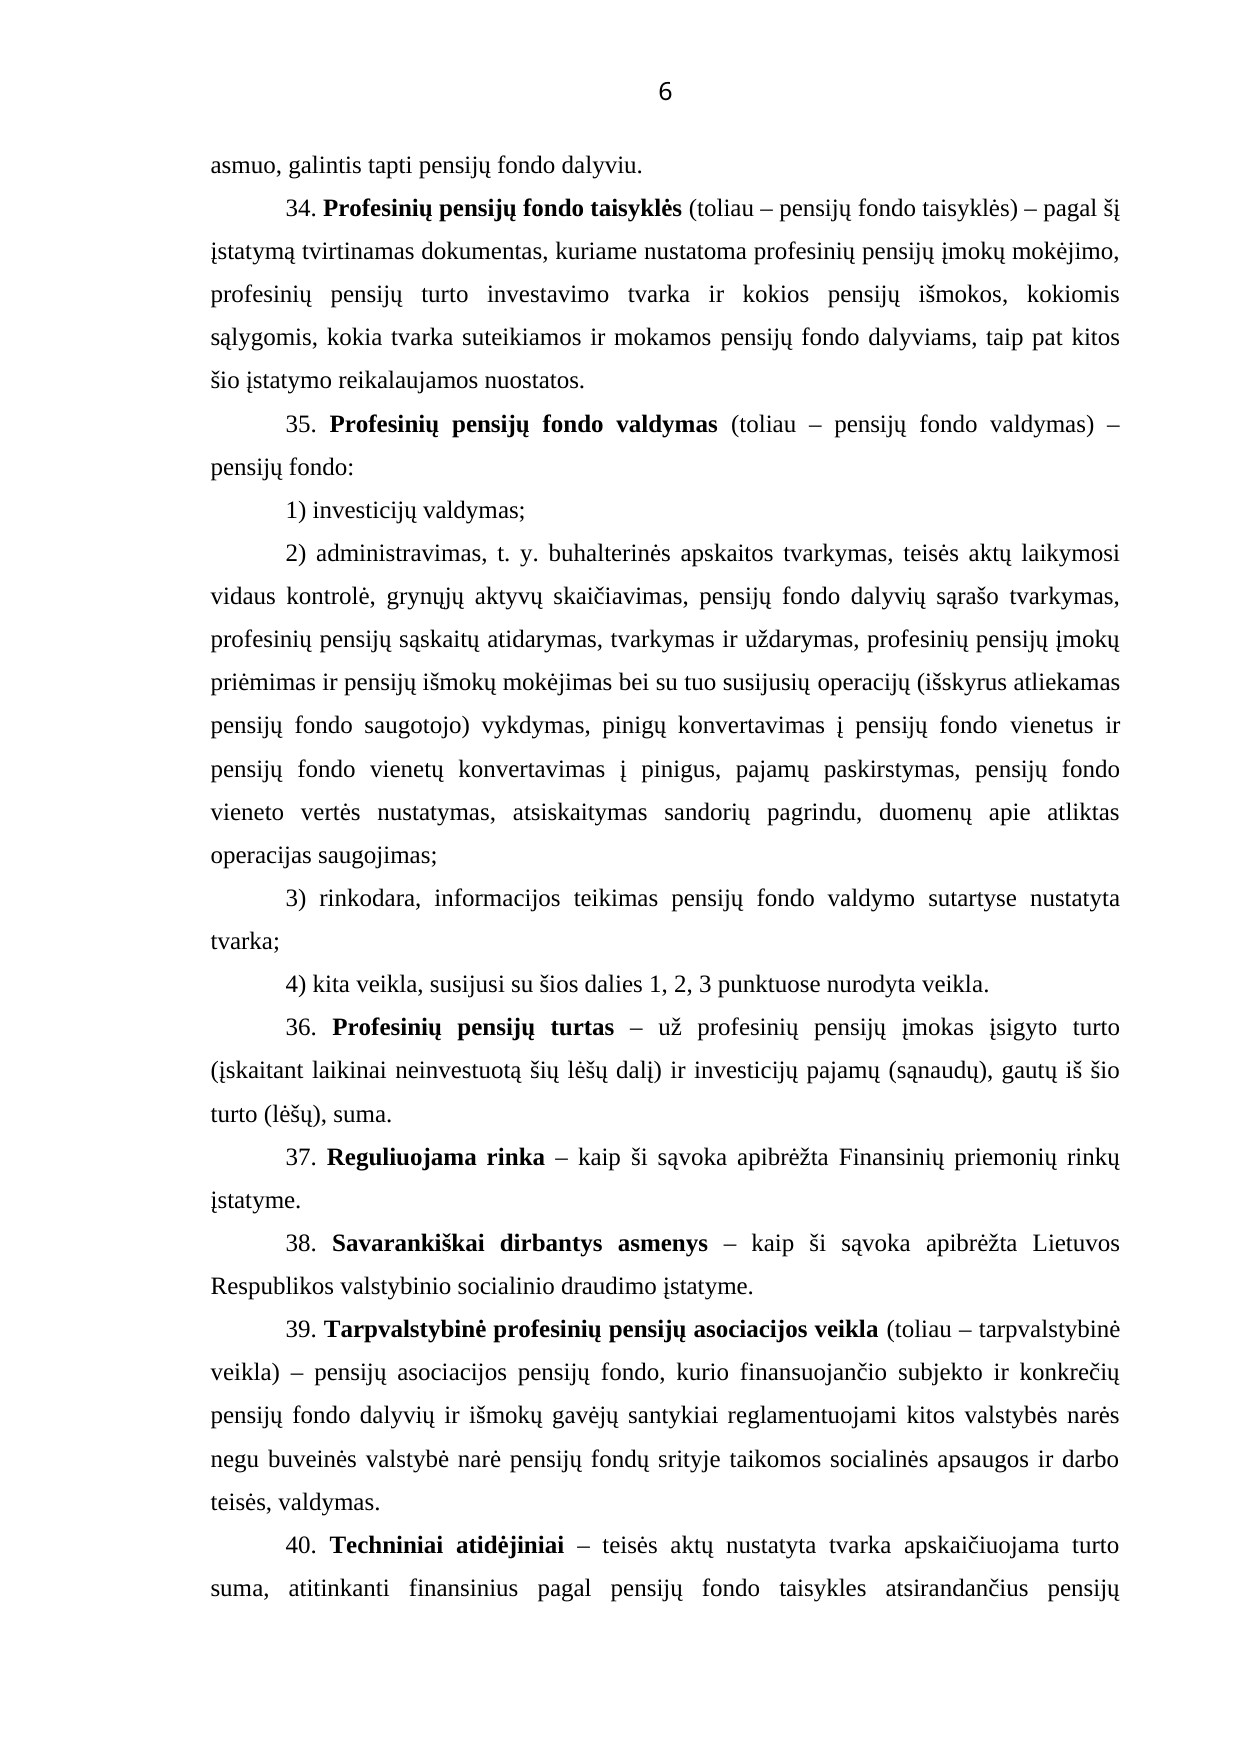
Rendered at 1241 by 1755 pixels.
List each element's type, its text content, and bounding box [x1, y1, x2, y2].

text asmuo, galintis tapti pensijų fondo dalyviu. [210, 150, 1120, 179]
text 4) kita veikla, susijusi su šios dalies 1, 2, 3 punktuose nurodyta veikla. [210, 969, 1120, 998]
text 3) rinkodara, informacijos teikimas pensijų fondo valdymo sutartyse nustatyta tvarka; [210, 883, 1120, 955]
text 1) investicijų valdymas; [210, 495, 1120, 524]
text 40. Techniniai atidėjiniai – teisės aktų nustatyta tvarka apskaičiuojama turto suma, atitinkanti finansinius pagal pensijų fondo taisykles atsirandančius pensijų [210, 1530, 1120, 1602]
text 35. Profesinių pensijų fondo valdymas (toliau – pensijų fondo valdymas) – pensijų fondo: [210, 409, 1120, 481]
text 37. Reguliuojama rinka – kaip ši sąvoka apibrėžta Finansinių priemonių rinkų įstatyme. [210, 1142, 1120, 1214]
text 34. Profesinių pensijų fondo taisyklės (toliau – pensijų fondo taisyklės) – pagal šį įstatymą tvirtinamas dokumentas, kuriame nustatoma profesinių pensijų įmokų mokėjimo, profesinių pensijų turto investavimo tvarka ir kokios pensijų išmokos, kokiomis sąlygomis, kokia tvarka suteikiamos ir mokamos pensijų fondo dalyviams, taip pat kitos šio įstatymo reikalaujamos nuostatos. [210, 193, 1120, 394]
text 39. Tarpvalstybinė profesinių pensijų asociacijos veikla (toliau – tarpvalstybinė veikla) – pensijų asociacijos pensijų fondo, kurio finansuojančio subjekto ir konkrečių pensijų fondo dalyvių ir išmokų gavėjų santykiai reglamentuojami kitos valstybės narės negu buveinės valstybė narė pensijų fondų srityje taikomos socialinės apsaugos ir darbo teisės, valdymas. [210, 1314, 1120, 1516]
text 2) administravimas, t. y. buhalterinės apskaitos tvarkymas, teisės aktų laikymosi vidaus kontrolė, grynųjų aktyvų skaičiavimas, pensijų fondo dalyvių sąrašo tvarkymas, profesinių pensijų sąskaitų atidarymas, tvarkymas ir uždarymas, profesinių pensijų įmokų priėmimas ir pensijų išmokų mokėjimas bei su tuo susijusių operacijų (išskyrus atliekamas pensijų fondo saugotojo) vykdymas, pinigų konvertavimas į pensijų fondo vienetus ir pensijų fondo vienetų konvertavimas į pinigus, pajamų paskirstymas, pensijų fondo vieneto vertės nustatymas, atsiskaitymas sandorių pagrindu, duomenų apie atliktas operacijas saugojimas; [210, 538, 1120, 869]
text 36. Profesinių pensijų turtas – už profesinių pensijų įmokas įsigyto turto (įskaitant laikinai neinvestuotą šių lėšų dalį) ir investicijų pajamų (sąnaudų), gautų iš šio turto (lėšų), suma. [210, 1012, 1120, 1127]
text 38. Savarankiškai dirbantys asmenys – kaip ši sąvoka apibrėžta Lietuvos Respublikos valstybinio socialinio draudimo įstatyme. [210, 1228, 1120, 1300]
